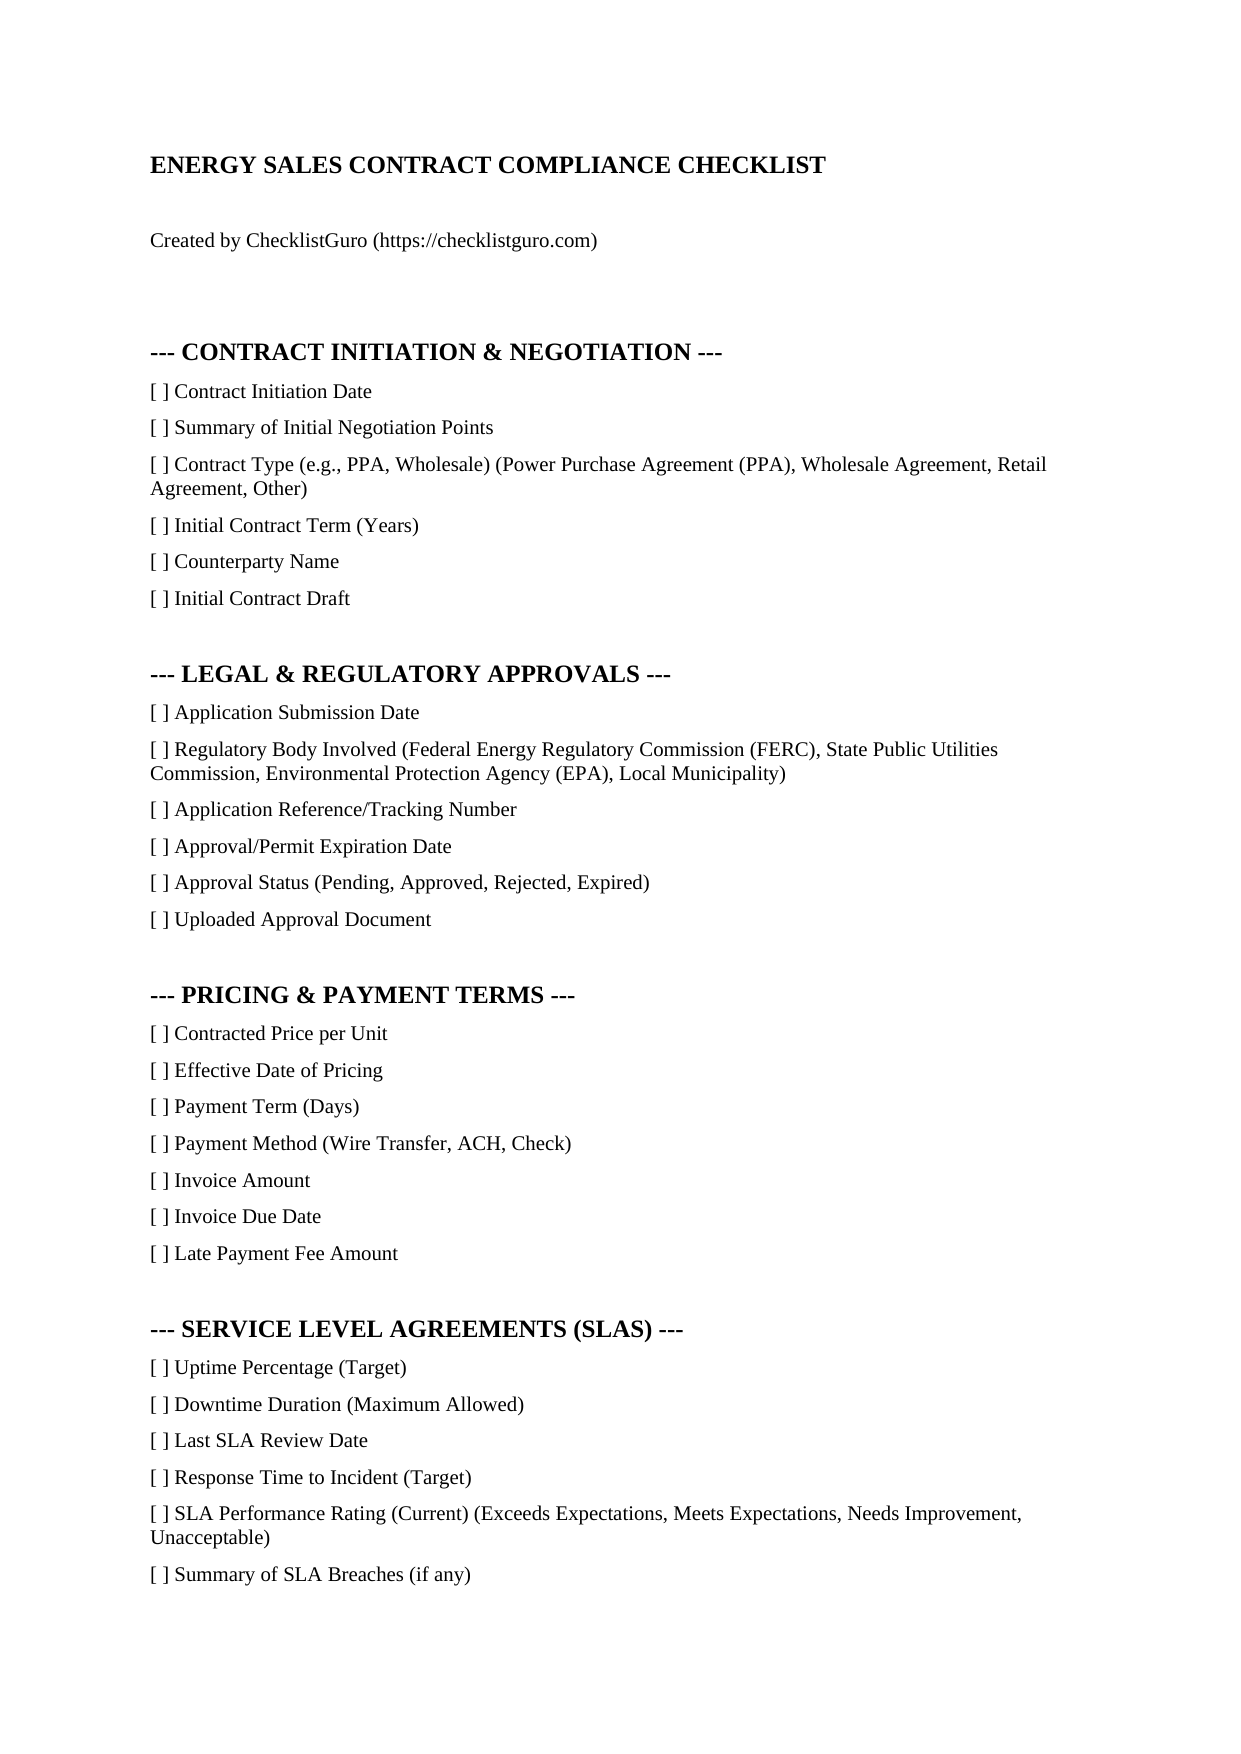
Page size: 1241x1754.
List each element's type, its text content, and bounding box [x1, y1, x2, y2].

text [ ] Last SLA Review Date [150, 1428, 1090, 1452]
text ENERGY SALES CONTRACT COMPLIANCE CHECKLIST [150, 150, 1090, 179]
text [ ] Approval Status (Pending, Approved, Rejected, Expired) [150, 870, 1090, 894]
text [ ] Summary of Initial Negotiation Points [150, 415, 1090, 439]
text [ ] Counterparty Name [150, 549, 1090, 573]
text [ ] Application Submission Date [150, 700, 1090, 724]
text [ ] Application Reference/Tracking Number [150, 797, 1090, 821]
text --- SERVICE LEVEL AGREEMENTS (SLAS) --- [150, 1314, 1090, 1342]
text [ ] Invoice Amount [150, 1167, 1090, 1192]
text [ ] Late Payment Fee Amount [150, 1241, 1090, 1265]
text [ ] SLA Performance Rating (Current) (Exceeds Expectations, Meets Expectations, Needs Improvement, Unacceptable) [150, 1501, 1090, 1549]
text --- LEGAL & REGULATORY APPROVALS --- [150, 659, 1090, 687]
text Created by ChecklistGuro (https://checklistguro.com) [150, 228, 1090, 252]
text [ ] Uptime Percentage (Target) [150, 1355, 1090, 1379]
text [ ] Initial Contract Draft [150, 586, 1090, 610]
text [ ] Uploaded Approval Document [150, 907, 1090, 931]
text [ ] Initial Contract Term (Years) [150, 512, 1090, 537]
text [ ] Contract Initiation Date [150, 379, 1090, 403]
text [ ] Payment Method (Wire Transfer, ACH, Check) [150, 1131, 1090, 1155]
text --- CONTRACT INITIATION & NEGOTIATION --- [150, 337, 1090, 366]
text [ ] Contract Type (e.g., PPA, Wholesale) (Power Purchase Agreement (PPA), Wholesale Agreement, Retail Agreement, Other) [150, 452, 1090, 500]
text [ ] Effective Date of Pricing [150, 1058, 1090, 1082]
text [ ] Payment Term (Days) [150, 1094, 1090, 1118]
text --- PRICING & PAYMENT TERMS --- [150, 980, 1090, 1009]
text [ ] Contracted Price per Unit [150, 1021, 1090, 1045]
text [ ] Approval/Permit Expiration Date [150, 834, 1090, 858]
text [ ] Invoice Due Date [150, 1204, 1090, 1228]
text [ ] Regulatory Body Involved (Federal Energy Regulatory Commission (FERC), State Public Utilities Commission, Environmental Protection Agency (EPA), Local Municipality) [150, 737, 1090, 785]
text [ ] Response Time to Incident (Target) [150, 1465, 1090, 1489]
text [ ] Downtime Duration (Maximum Allowed) [150, 1392, 1090, 1416]
text [ ] Summary of SLA Breaches (if any) [150, 1562, 1090, 1586]
